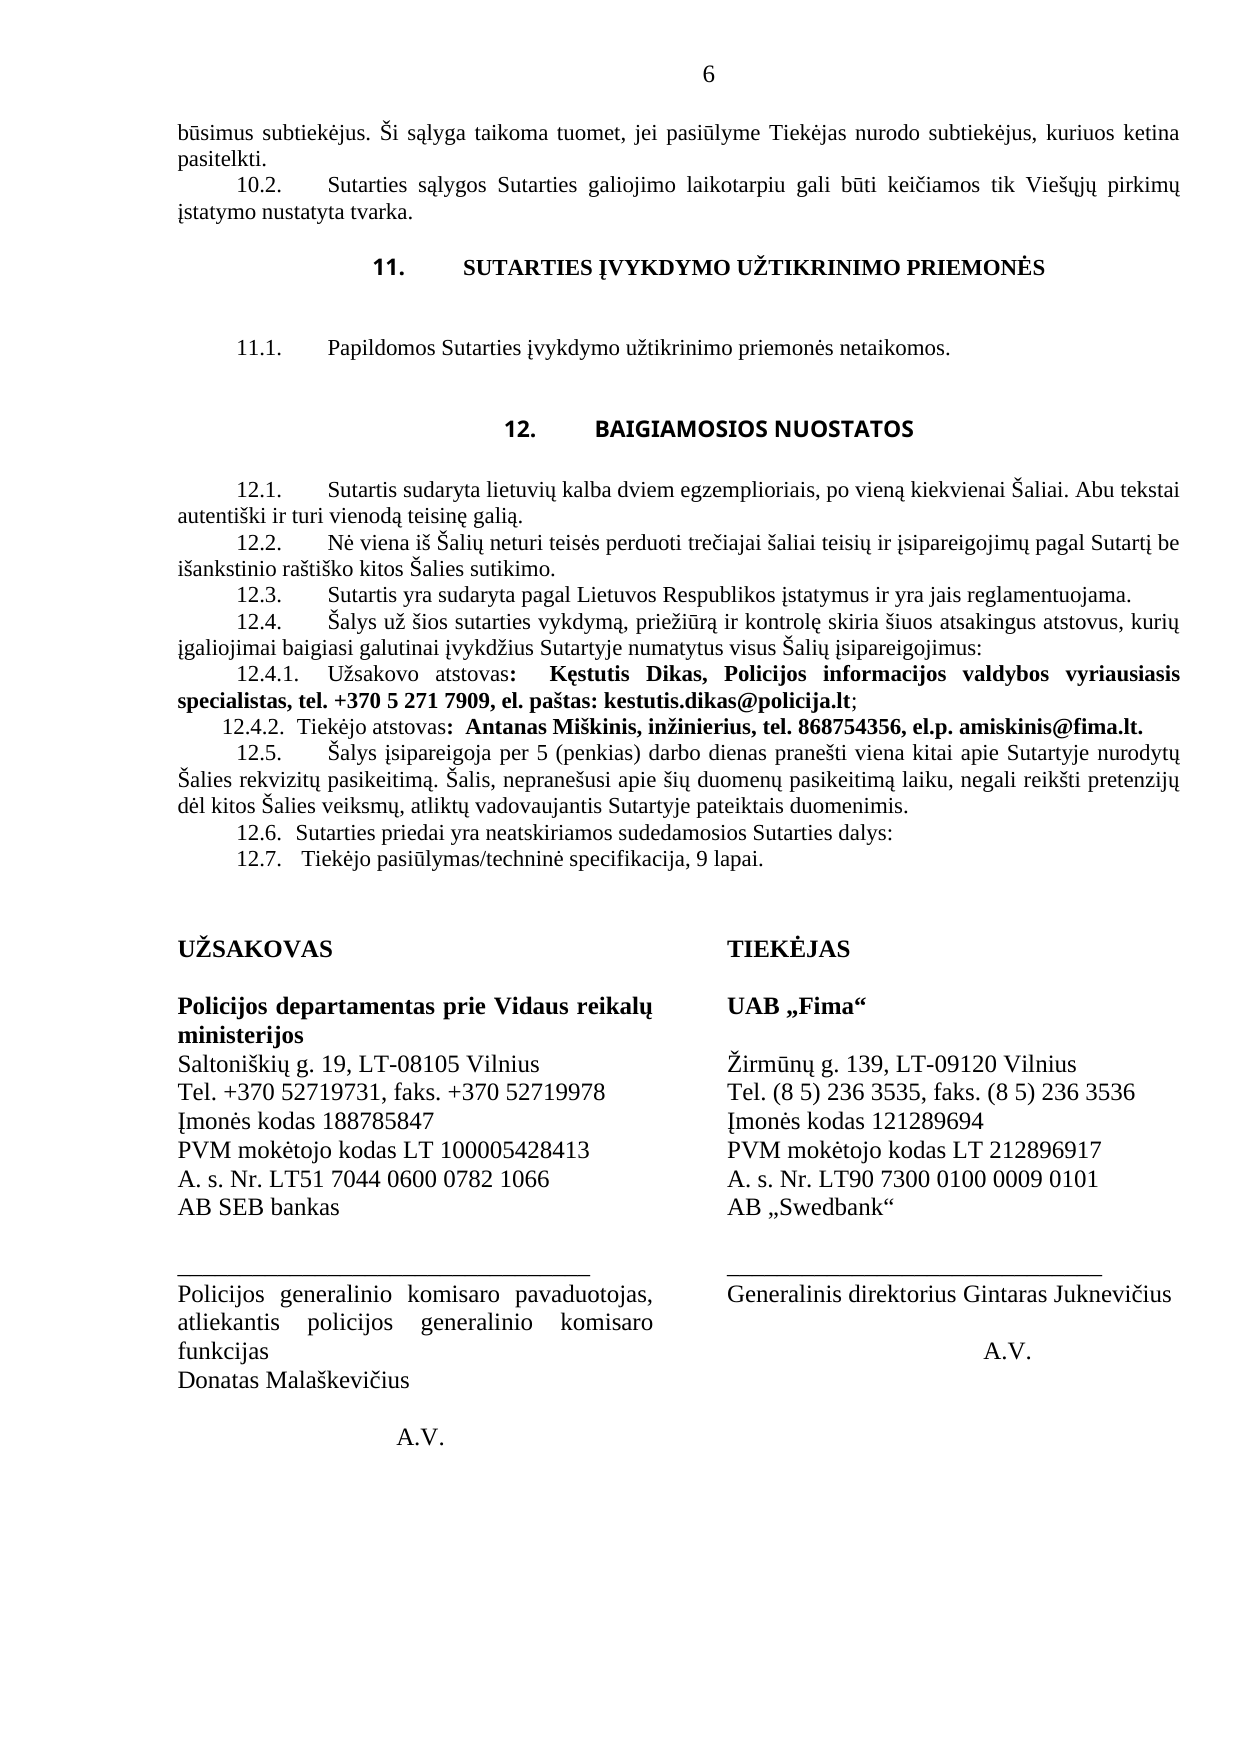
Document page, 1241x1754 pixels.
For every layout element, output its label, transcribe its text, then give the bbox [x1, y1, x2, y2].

list Šalys įsipareigoja per 5 (penkias) darbo dienas pranešti viena kitai apie Sutartyje nurodytų Šalies rekvizitų pasikeitimą. Šalis, nepranešusi apie šių duomenų pasikeitimą laiku, negali reikšti pretenzijų dėl kitos Šalies veiksmų, atliktų vadovaujantis Sutartyje pateiktais duomenimis. [177, 739, 1181, 818]
table_header UŽSAKOVAS [166, 934, 664, 991]
list Nė viena iš Šalių neturi teisės perduoti trečiajai šaliai teisių ir įsipareigojimų pagal Sutartį be išankstinio raštiško kitos Šalies sutikimo. [177, 529, 1181, 581]
list Užsakovo atstovas: Kęstutis Dikas, Policijos informacijos valdybos vyriausiasis specialistas, tel. +370 5 271 7909, el. paštas: kestutis.dikas@policija.lt; [177, 660, 1181, 713]
table_header [665, 934, 716, 991]
list būsimus subtiekėjus. Ši sąlyga taikoma tuomet, jei pasiūlyme Tiekėjas nurodo subtiekėjus, kuriuos ketina pasitelkti. [177, 119, 1181, 171]
list Sutarties priedai yra neatskiriamos sudedamosios Sutarties dalys: [177, 818, 1181, 845]
table_cell UAB „Fima“ Žirmūnų g. 139, LT-09120 Vilnius Tel. (8 5) 236 3535, faks. (8 5) 236 3536 Įmonės kodas 121289694 PVM mokėtojo kodas LT 212896917 A. s. Nr. LT90 7300 0100 0009 0101 AB „Swedbank“ ______________________________ Generalinis direktorius Gintaras Juknevičius A.V. [716, 991, 1192, 1537]
table_cell Policijos departamentas prie Vidaus reikalų ministerijos Saltoniškių g. 19, LT-08105 Vilnius Tel. +370 52719731, faks. +370 52719978 Įmonės kodas 188785847 PVM mokėtojo kodas LT 100005428413 A. s. Nr. LT51 7044 0600 0782 1066 AB SEB bankas _________________________________ Policijos generalinio komisaro pavaduotojas, atliekantis policijos generalinio komisaro funkcijas Donatas Malaškevičius A.V. [166, 991, 664, 1537]
list Tiekėjo pasiūlymas/techninė specifikacija, 9 lapai. [177, 845, 1181, 871]
list SUTARTIES ĮVYKDYMO UŽTIKRINIMO PRIEMONĖS [177, 250, 1181, 282]
list Šalys už šios sutarties vykdymą, priežiūrą ir kontrolę skiria šiuos atsakingus atstovus, kurių įgaliojimai baigiasi galutinai įvykdžius Sutartyje numatytus visus Šalių įsipareigojimus: [177, 608, 1181, 660]
list Baigiamosios nuostatos [177, 413, 1181, 445]
list Papildomos Sutarties įvykdymo užtikrinimo priemonės netaikomos. [177, 334, 1181, 361]
list Sutarties sąlygos Sutarties galiojimo laikotarpiu gali būti keičiamos tik Viešųjų pirkimų įstatymo nustatyta tvarka. [177, 171, 1181, 224]
table_header Tiekėjas [716, 934, 1192, 991]
list Tiekėjo atstovas: Antanas Miškinis, inžinierius, tel. 868754356, el.p. amiskinis@fima.lt. [222, 713, 1181, 739]
list Sutartis yra sudaryta pagal Lietuvos Respublikos įstatymus ir yra jais reglamentuojama. [177, 581, 1181, 608]
list Sutartis sudaryta lietuvių kalba dviem egzemplioriais, po vieną kiekvienai Šaliai. Abu tekstai autentiški ir turi vienodą teisinę galią. [177, 476, 1181, 529]
table_cell [665, 991, 716, 1537]
